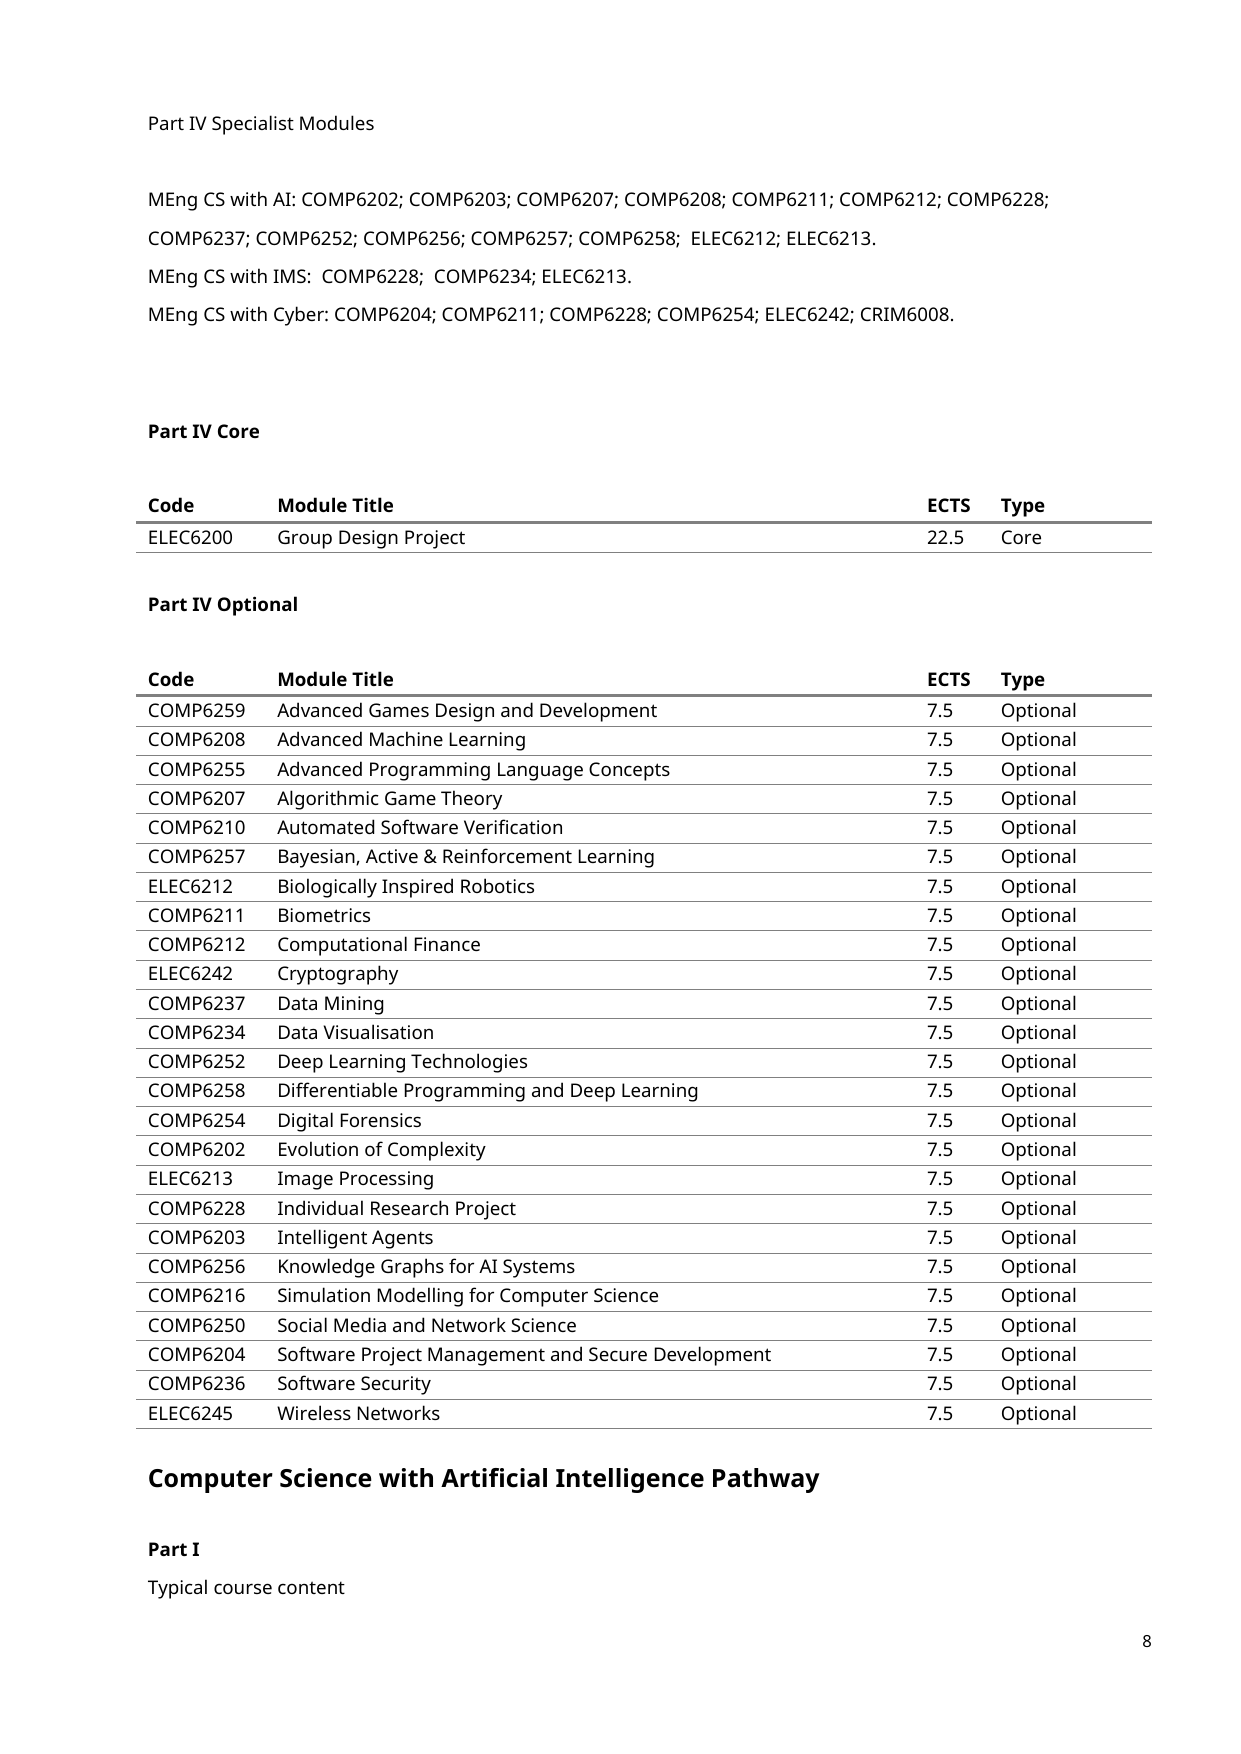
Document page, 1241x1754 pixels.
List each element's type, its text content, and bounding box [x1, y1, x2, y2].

table_cell Optional [989, 990, 1152, 1018]
table_cell 22.5 [916, 524, 989, 552]
table_cell Simulation Modelling for Computer Science [266, 1283, 916, 1311]
table_cell Software Project Management and Secure Development [266, 1341, 916, 1369]
table_cell Image Processing [266, 1166, 916, 1194]
table_cell 7.5 [916, 814, 989, 843]
table_cell Part I Typical course content [136, 1498, 1152, 1600]
table_cell 7.5 [916, 1107, 989, 1135]
table_cell Optional [989, 961, 1152, 989]
table_cell COMP6250 [136, 1312, 266, 1340]
table_cell COMP6237 [136, 990, 266, 1018]
table_cell COMP6208 [136, 727, 266, 755]
table_cell Optional [989, 697, 1152, 726]
table_cell Optional [989, 873, 1152, 901]
table_cell 7.5 [916, 1049, 989, 1077]
table_cell Optional [989, 902, 1152, 930]
table_cell Optional [989, 1195, 1152, 1223]
table_cell Optional [989, 1019, 1152, 1047]
table_cell Data Visualisation [266, 1019, 916, 1047]
table_cell 7.5 [916, 1019, 989, 1047]
table_cell Optional [989, 727, 1152, 755]
table_cell Advanced Programming Language Concepts [266, 756, 916, 784]
table_cell 7.5 [916, 756, 989, 784]
table_cell Type [989, 666, 1152, 694]
table_cell COMP6252 [136, 1049, 266, 1077]
table_cell COMP6254 [136, 1107, 266, 1135]
table_cell Optional [989, 1166, 1152, 1194]
table_cell Biologically Inspired Robotics [266, 873, 916, 901]
table_cell COMP6216 [136, 1283, 266, 1311]
table_cell 7.5 [916, 1224, 989, 1252]
table_cell COMP6234 [136, 1019, 266, 1047]
table_cell COMP6255 [136, 756, 266, 784]
table_cell Part IV Specialist Modules MEng CS with AI: COMP6202; COMP6203; COMP6207; COMP6208; COMP6211; COMP6212; COMP6228; COMP6237; COMP6252; COMP6256; COMP6257; COMP6258; ELEC6212; ELEC6213. MEng CS with IMS: COMP6228; COMP6234; ELEC6213. MEng CS with Cyber: COMP6204; COMP6211; COMP6228; COMP6254; ELEC6242; CRIM6008. [136, 71, 1152, 380]
table_cell Biometrics [266, 902, 916, 930]
table_cell 7.5 [916, 1341, 989, 1369]
table_cell Wireless Networks [266, 1400, 916, 1428]
table_cell COMP6211 [136, 902, 266, 930]
table_cell Computer Science with Artificial Intelligence Pathway [136, 1429, 1152, 1498]
table_cell 7.5 [916, 1283, 989, 1311]
table_cell Optional [989, 1254, 1152, 1282]
table_cell Advanced Games Design and Development [266, 697, 916, 726]
table_cell Part IV Optional [136, 553, 1152, 666]
table_cell Intelligent Agents [266, 1224, 916, 1252]
table_cell Automated Software Verification [266, 814, 916, 843]
table_cell 7.5 [916, 1312, 989, 1340]
table_cell COMP6258 [136, 1078, 266, 1106]
table_cell 7.5 [916, 931, 989, 960]
table_cell 7.5 [916, 961, 989, 989]
table_cell COMP6259 [136, 697, 266, 726]
table_cell Optional [989, 1224, 1152, 1252]
table_cell Optional [989, 1136, 1152, 1164]
table_cell COMP6257 [136, 844, 266, 872]
table_cell Advanced Machine Learning [266, 727, 916, 755]
table_cell Social Media and Network Science [266, 1312, 916, 1340]
table_cell 7.5 [916, 902, 989, 930]
table_cell Optional [989, 1341, 1152, 1369]
table_cell Deep Learning Technologies [266, 1049, 916, 1077]
table_cell Cryptography [266, 961, 916, 989]
table_cell COMP6207 [136, 785, 266, 813]
table_cell Code [136, 666, 266, 694]
table_cell Optional [989, 1371, 1152, 1399]
table_cell 7.5 [916, 785, 989, 813]
table_cell Optional [989, 1400, 1152, 1428]
table_cell Optional [989, 844, 1152, 872]
table_cell Evolution of Complexity [266, 1136, 916, 1164]
table_cell Code [136, 493, 266, 521]
table_cell Part IV Core [136, 380, 1152, 493]
table_cell Optional [989, 1107, 1152, 1135]
table_cell 7.5 [916, 1136, 989, 1164]
table_cell Optional [989, 1312, 1152, 1340]
table_cell Optional [989, 1283, 1152, 1311]
table_cell Individual Research Project [266, 1195, 916, 1223]
table_cell ELEC6213 [136, 1166, 266, 1194]
table_cell Bayesian, Active & Reinforcement Learning [266, 844, 916, 872]
table_cell 7.5 [916, 990, 989, 1018]
table_cell COMP6256 [136, 1254, 266, 1282]
table_cell Optional [989, 1049, 1152, 1077]
table_cell Optional [989, 931, 1152, 960]
table_cell 7.5 [916, 1371, 989, 1399]
table_cell COMP6204 [136, 1341, 266, 1369]
table_cell ECTS [916, 666, 989, 694]
table_cell COMP6203 [136, 1224, 266, 1252]
table_cell Data Mining [266, 990, 916, 1018]
table_cell Optional [989, 814, 1152, 843]
table_cell ELEC6245 [136, 1400, 266, 1428]
table_cell ELEC6200 [136, 524, 266, 552]
table_cell Module Title [266, 493, 916, 521]
table_cell 7.5 [916, 697, 989, 726]
table_cell ELEC6212 [136, 873, 266, 901]
table_cell Algorithmic Game Theory [266, 785, 916, 813]
table_cell 7.5 [916, 1400, 989, 1428]
table_cell Core [989, 524, 1152, 552]
table_cell COMP6228 [136, 1195, 266, 1223]
table_cell 7.5 [916, 1254, 989, 1282]
table_cell 7.5 [916, 873, 989, 901]
table_cell COMP6210 [136, 814, 266, 843]
table_cell 7.5 [916, 1078, 989, 1106]
table_cell Knowledge Graphs for AI Systems [266, 1254, 916, 1282]
table_cell Module Title [266, 666, 916, 694]
table_cell COMP6202 [136, 1136, 266, 1164]
table_cell Optional [989, 1078, 1152, 1106]
table_cell 7.5 [916, 727, 989, 755]
table_cell 7.5 [916, 1195, 989, 1223]
table_cell Optional [989, 785, 1152, 813]
table_cell 7.5 [916, 1166, 989, 1194]
table_cell ELEC6242 [136, 961, 266, 989]
table_cell COMP6212 [136, 931, 266, 960]
table_cell Differentiable Programming and Deep Learning [266, 1078, 916, 1106]
table_cell Group Design Project [266, 524, 916, 552]
table_cell 7.5 [916, 844, 989, 872]
table_cell ECTS [916, 493, 989, 521]
table_cell COMP6236 [136, 1371, 266, 1399]
table_cell Digital Forensics [266, 1107, 916, 1135]
table_cell Computational Finance [266, 931, 916, 960]
table_cell Software Security [266, 1371, 916, 1399]
table_cell Optional [989, 756, 1152, 784]
table_cell Type [989, 493, 1152, 521]
